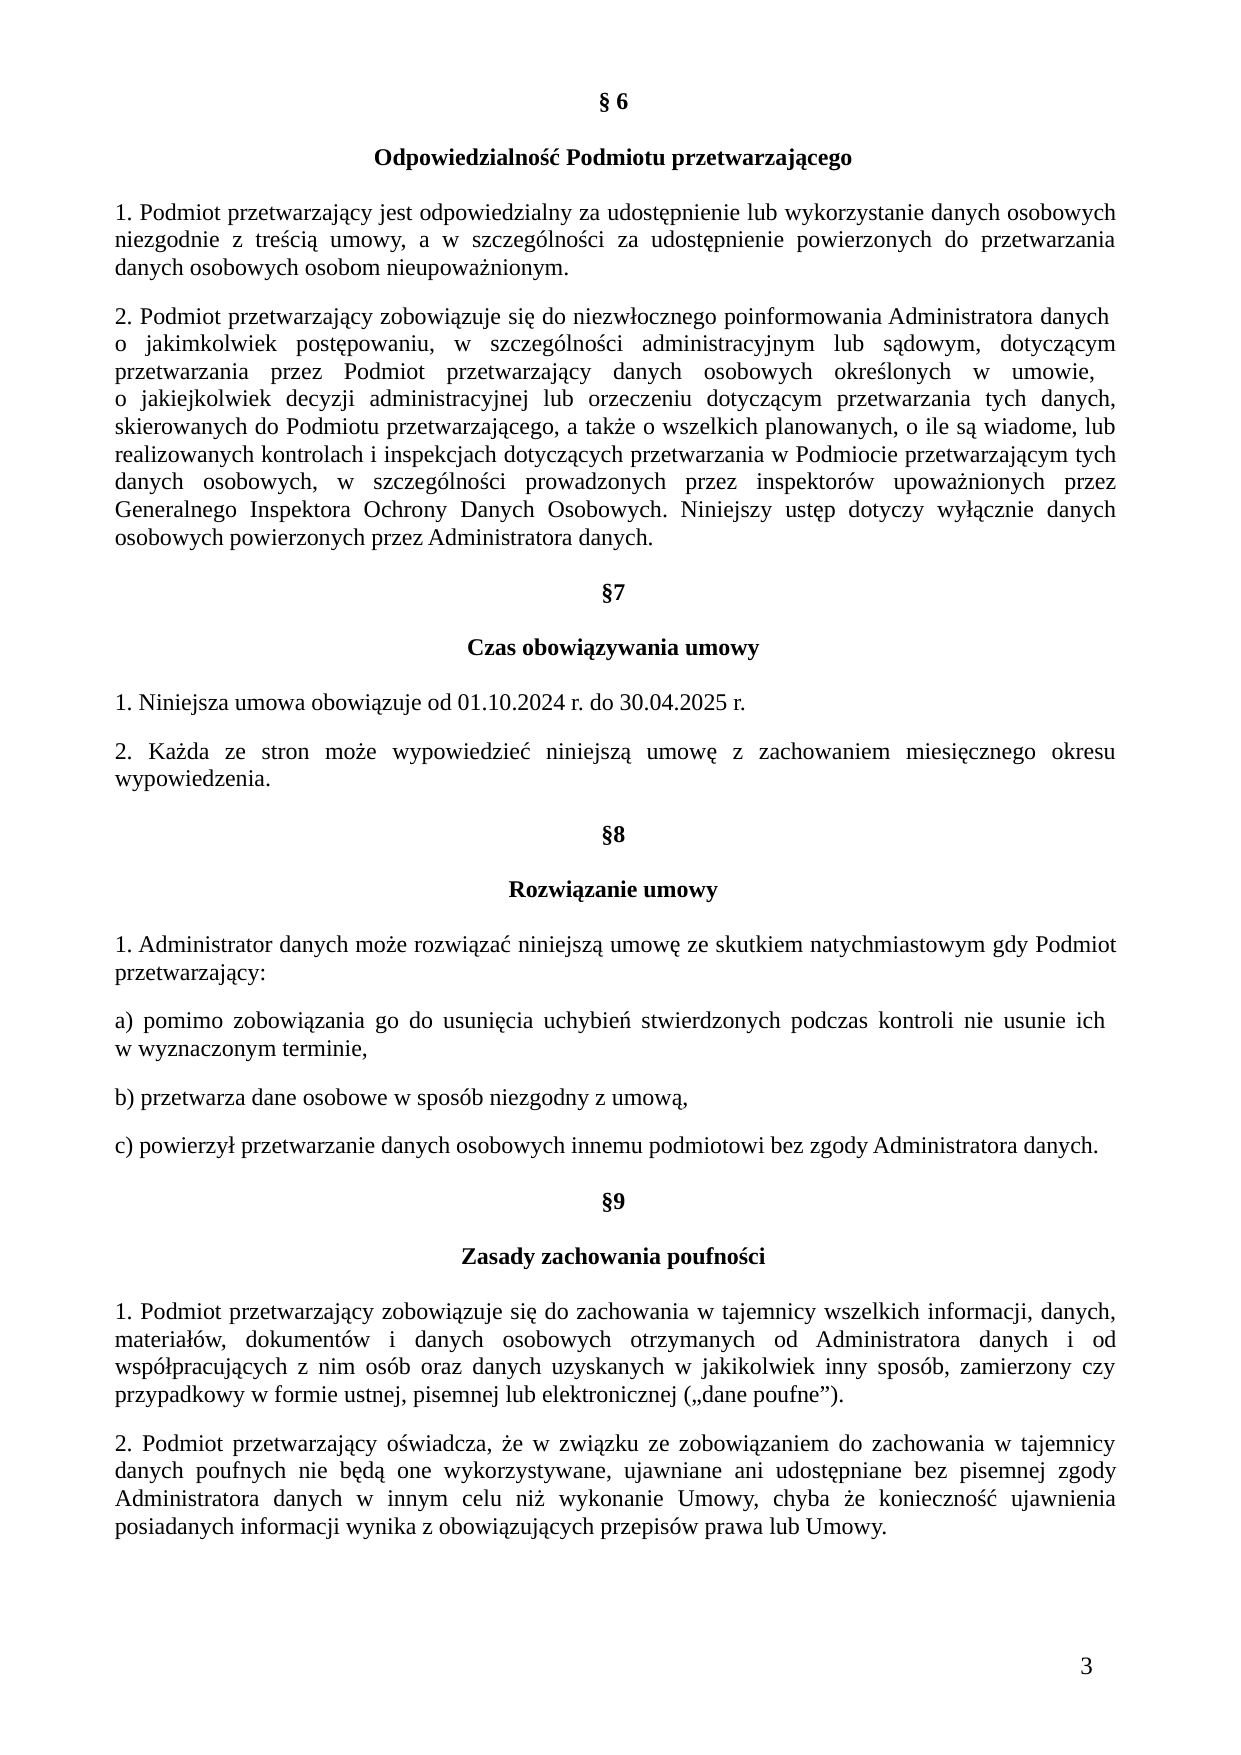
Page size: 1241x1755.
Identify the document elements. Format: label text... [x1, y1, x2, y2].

text 1. Administrator danych może rozwiązać niniejszą umowę ze skutkiem natychmiastowym gdy Podmiot przetwarzający: [114, 930, 1118, 985]
text Odpowiedzialność Podmiotu przetwarzającego [114, 142, 1118, 170]
text §9 [114, 1187, 1118, 1214]
text 1. Niniejsza umowa obowiązuje od 01.10.2024 r. do 30.04.2025 r. [114, 688, 1118, 716]
text Czas obowiązywania umowy [114, 633, 1118, 661]
text b) przetwarza dane osobowe w sposób niezgodny z umową, [114, 1083, 1118, 1110]
text 1. Podmiot przetwarzający zobowiązuje się do zachowania w tajemnicy wszelkich informacji, danych, materiałów, dokumentów i danych osobowych otrzymanych od Administratora danych i od współpracujących z nim osób oraz danych uzyskanych w jakikolwiek inny sposób, zamierzony czy przypadkowy w formie ustnej, pisemnej lub elektronicznej („dane poufne”). [114, 1297, 1118, 1408]
text c) powierzył przetwarzanie danych osobowych innemu podmiotowi bez zgody Administratora danych. [114, 1132, 1118, 1159]
text 2. Podmiot przetwarzający oświadcza, że w związku ze zobowiązaniem do zachowania w tajemnicy danych poufnych nie będą one wykorzystywane, ujawniane ani udostępniane bez pisemnej zgody Administratora danych w innym celu niż wykonanie Umowy, chyba że konieczność ujawnienia posiadanych informacji wynika z obowiązujących przepisów prawa lub Umowy. [114, 1429, 1118, 1539]
text 2. Każda ze stron może wypowiedzieć niniejszą umowę z zachowaniem miesięcznego okresu wypowiedzenia. [114, 737, 1118, 792]
text Rozwiązanie umowy [114, 875, 1118, 902]
text Zasady zachowania poufności [114, 1242, 1118, 1269]
text §7 [114, 578, 1118, 605]
text 1. Podmiot przetwarzający jest odpowiedzialny za udostępnienie lub wykorzystanie danych osobowych niezgodnie z treścią umowy, a w szczególności za udostępnienie powierzonych do przetwarzania danych osobowych osobom nieupoważnionym. [114, 198, 1118, 281]
text 2. Podmiot przetwarzający zobowiązuje się do niezwłocznego poinformowania Administratora danych o jakimkolwiek postępowaniu, w szczególności administracyjnym lub sądowym, dotyczącym przetwarzania przez Podmiot przetwarzający danych osobowych określonych w umowie, o jakiejkolwiek decyzji administracyjnej lub orzeczeniu dotyczącym przetwarzania tych danych, skierowanych do Podmiotu przetwarzającego, a także o wszelkich planowanych, o ile są wiadome, lub realizowanych kontrolach i inspekcjach dotyczących przetwarzania w Podmiocie przetwarzającym tych danych osobowych, w szczególności prowadzonych przez inspektorów upoważnionych przez Generalnego Inspektora Ochrony Danych Osobowych. Niniejszy ustęp dotyczy wyłącznie danych osobowych powierzonych przez Administratora danych. [114, 302, 1118, 550]
text a) pomimo zobowiązania go do usunięcia uchybień stwierdzonych podczas kontroli nie usunie ich w wyznaczonym terminie, [114, 1006, 1118, 1062]
text §8 [114, 820, 1118, 847]
text § 6 [114, 87, 1118, 115]
